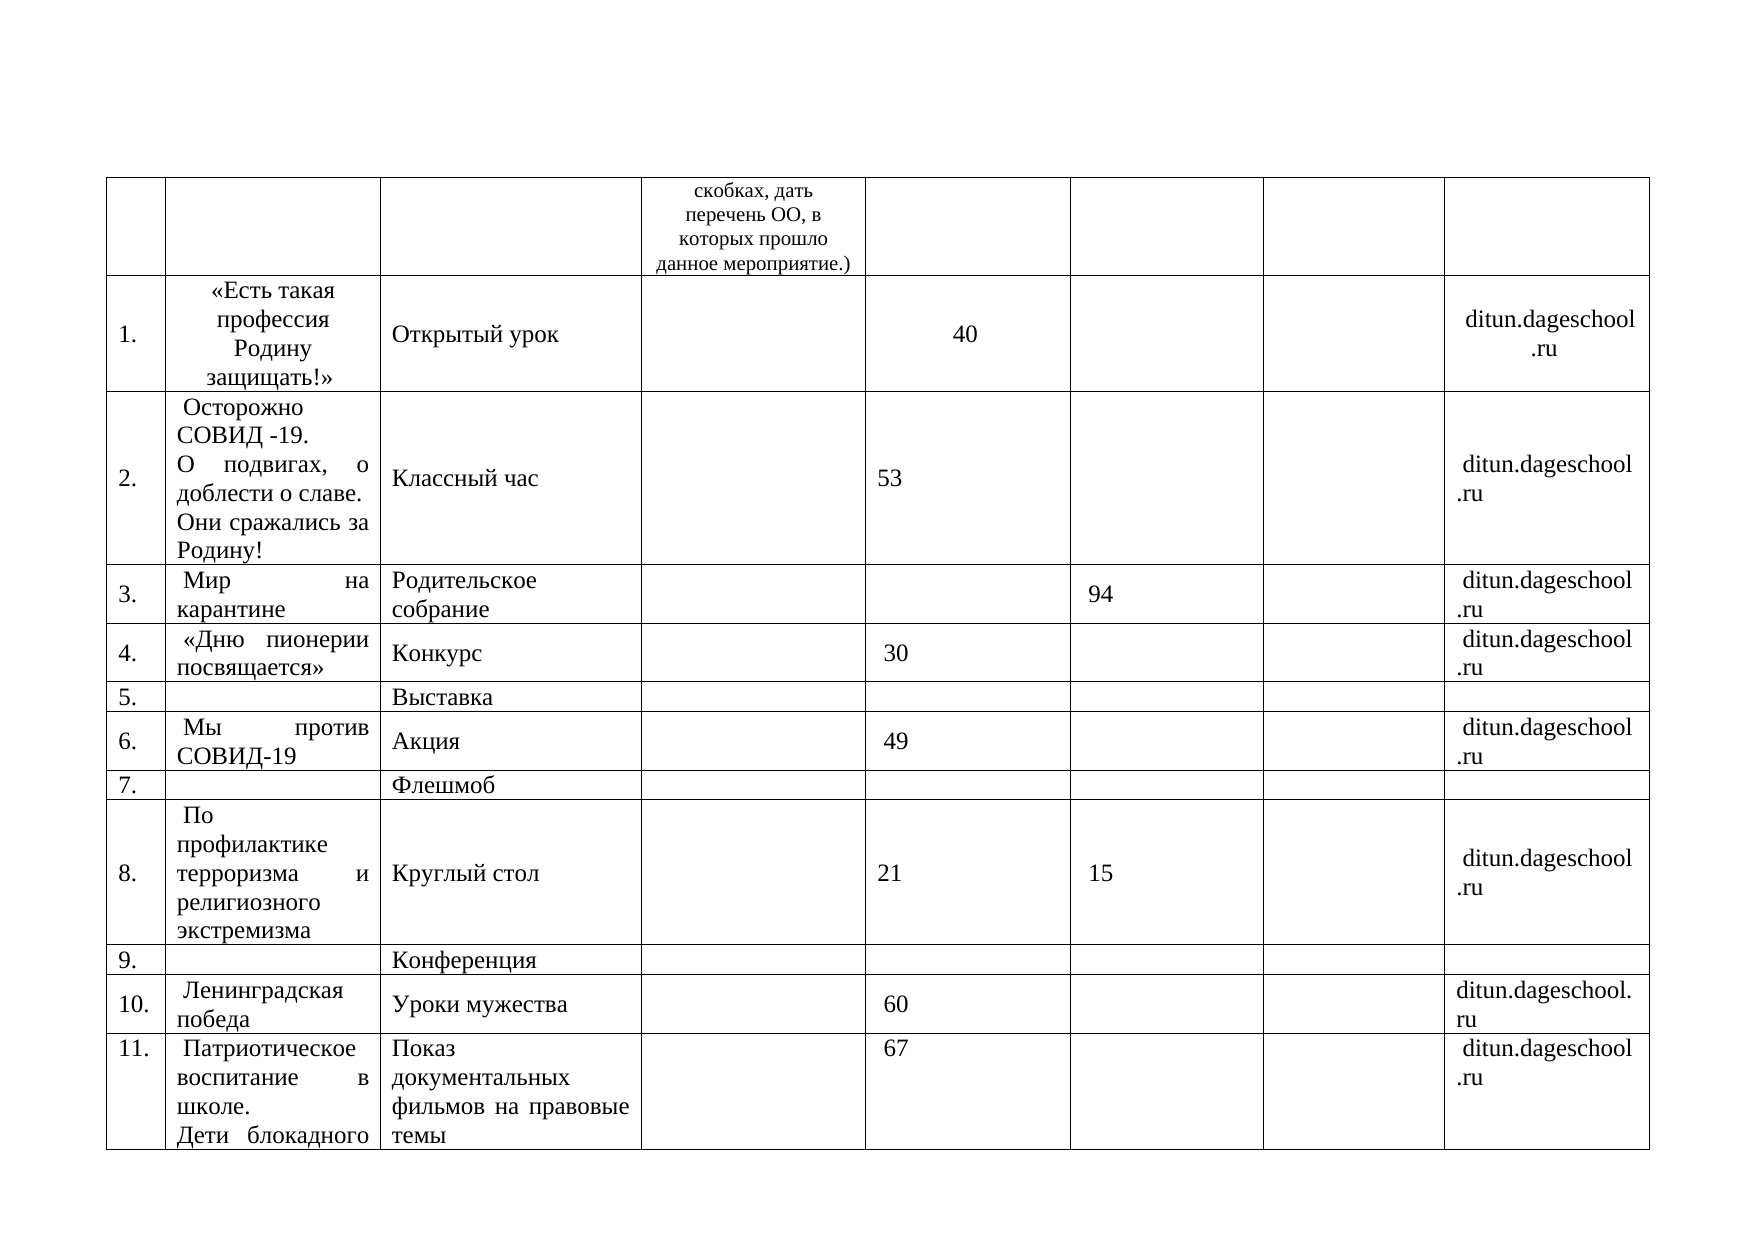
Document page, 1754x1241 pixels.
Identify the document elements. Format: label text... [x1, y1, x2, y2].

table_cell ditun.dageschool.ru [1445, 565, 1649, 623]
table_cell 30 [866, 624, 1070, 681]
table_cell [1071, 771, 1263, 799]
table_cell [1071, 624, 1263, 681]
table_cell [1264, 945, 1444, 974]
table_cell [1264, 682, 1444, 711]
table_cell Осторожно СОВИД -19. О подвигах, о доблести о славе. Они сражались за Родину! [166, 392, 380, 564]
table_cell Выставка [381, 682, 641, 711]
table_cell Родительское собрание [381, 565, 641, 623]
table_cell ditun.dageschool.ru [1445, 800, 1649, 944]
table_cell [642, 1034, 865, 1148]
table_cell Показ документальных фильмов на правовые темы [381, 1034, 641, 1148]
table_cell [1071, 276, 1263, 391]
table_cell Флешмоб [381, 771, 641, 799]
table_cell [642, 276, 865, 391]
table_cell «Есть такая профессия Родину защищать!» [166, 276, 380, 391]
table_cell 7. [107, 771, 165, 799]
table_cell Ленинградская победа [166, 975, 380, 1032]
table_header [866, 178, 1070, 274]
table_cell [1264, 276, 1444, 391]
table_cell 4. [107, 624, 165, 681]
table_cell 6. [107, 712, 165, 769]
table_header [1445, 178, 1649, 274]
table_cell Классный час [381, 392, 641, 564]
table_cell [1264, 771, 1444, 799]
table_cell [1264, 624, 1444, 681]
table_cell ditun.dageschool.ru [1445, 276, 1649, 391]
table_cell [1264, 1034, 1444, 1148]
table_cell [1264, 975, 1444, 1032]
table_cell [642, 565, 865, 623]
table_cell [642, 682, 865, 711]
table_cell [1264, 800, 1444, 944]
table_cell 67 [866, 1034, 1070, 1148]
table_cell [166, 945, 380, 974]
table_header [107, 178, 165, 274]
table_cell Мы против СОВИД-19 [166, 712, 380, 769]
table_cell [1445, 682, 1649, 711]
table_cell ditun.dageschool.ru [1445, 624, 1649, 681]
table_cell [866, 565, 1070, 623]
table_cell По профилактике терроризма и религиозного экстремизма [166, 800, 380, 944]
table_cell 53 [866, 392, 1070, 564]
table_cell [1071, 945, 1263, 974]
table_cell 21 [866, 800, 1070, 944]
table_cell Уроки мужества [381, 975, 641, 1032]
table_cell 15 [1071, 800, 1263, 944]
table_cell [1264, 712, 1444, 769]
table_cell 94 [1071, 565, 1263, 623]
table_cell 1. [107, 276, 165, 391]
table_cell [866, 771, 1070, 799]
table_cell «Дню пионерии посвящается» [166, 624, 380, 681]
table_cell [166, 682, 380, 711]
table_cell [1264, 392, 1444, 564]
table_cell [642, 392, 865, 564]
table_header скобках, дать перечень ОО, в которых прошло данное мероприятие.) [642, 178, 865, 274]
table_cell 2. [107, 392, 165, 564]
table_cell ditun.dageschool.ru [1445, 712, 1649, 769]
table_cell [642, 800, 865, 944]
table_cell [1445, 771, 1649, 799]
table_cell [642, 975, 865, 1032]
table_cell [642, 624, 865, 681]
table_cell [1445, 945, 1649, 974]
table_header [1071, 178, 1263, 274]
table_cell Круглый стол [381, 800, 641, 944]
table_cell [1071, 712, 1263, 769]
table_header [1264, 178, 1444, 274]
table_cell [642, 945, 865, 974]
table_cell Открытый урок [381, 276, 641, 391]
table_cell Конкурс [381, 624, 641, 681]
table_cell [166, 771, 380, 799]
table_cell [1071, 682, 1263, 711]
table_cell Мир на карантине [166, 565, 380, 623]
table_cell 10. [107, 975, 165, 1032]
table_cell Конференция [381, 945, 641, 974]
table_cell Патриотическое воспитание в школе. Дети блокадного [166, 1034, 380, 1148]
table_cell 3. [107, 565, 165, 623]
table_cell [1071, 392, 1263, 564]
table_cell ditun.dageschool.ru [1445, 975, 1649, 1032]
table_cell 8. [107, 800, 165, 944]
table_cell [642, 771, 865, 799]
table_cell [866, 945, 1070, 974]
table_cell [1264, 565, 1444, 623]
table_cell [1071, 975, 1263, 1032]
table_header [166, 178, 380, 274]
table_cell 5. [107, 682, 165, 711]
table_cell 49 [866, 712, 1070, 769]
table_cell [1071, 1034, 1263, 1148]
table_cell 60 [866, 975, 1070, 1032]
table_cell 11. [107, 1034, 165, 1148]
table_cell ditun.dageschool.ru [1445, 392, 1649, 564]
table_cell ditun.dageschool.ru [1445, 1034, 1649, 1148]
table_header [381, 178, 641, 274]
table_cell 9. [107, 945, 165, 974]
table_cell [642, 712, 865, 769]
table_cell Акция [381, 712, 641, 769]
table_cell [866, 682, 1070, 711]
table_cell 40 [866, 276, 1070, 391]
